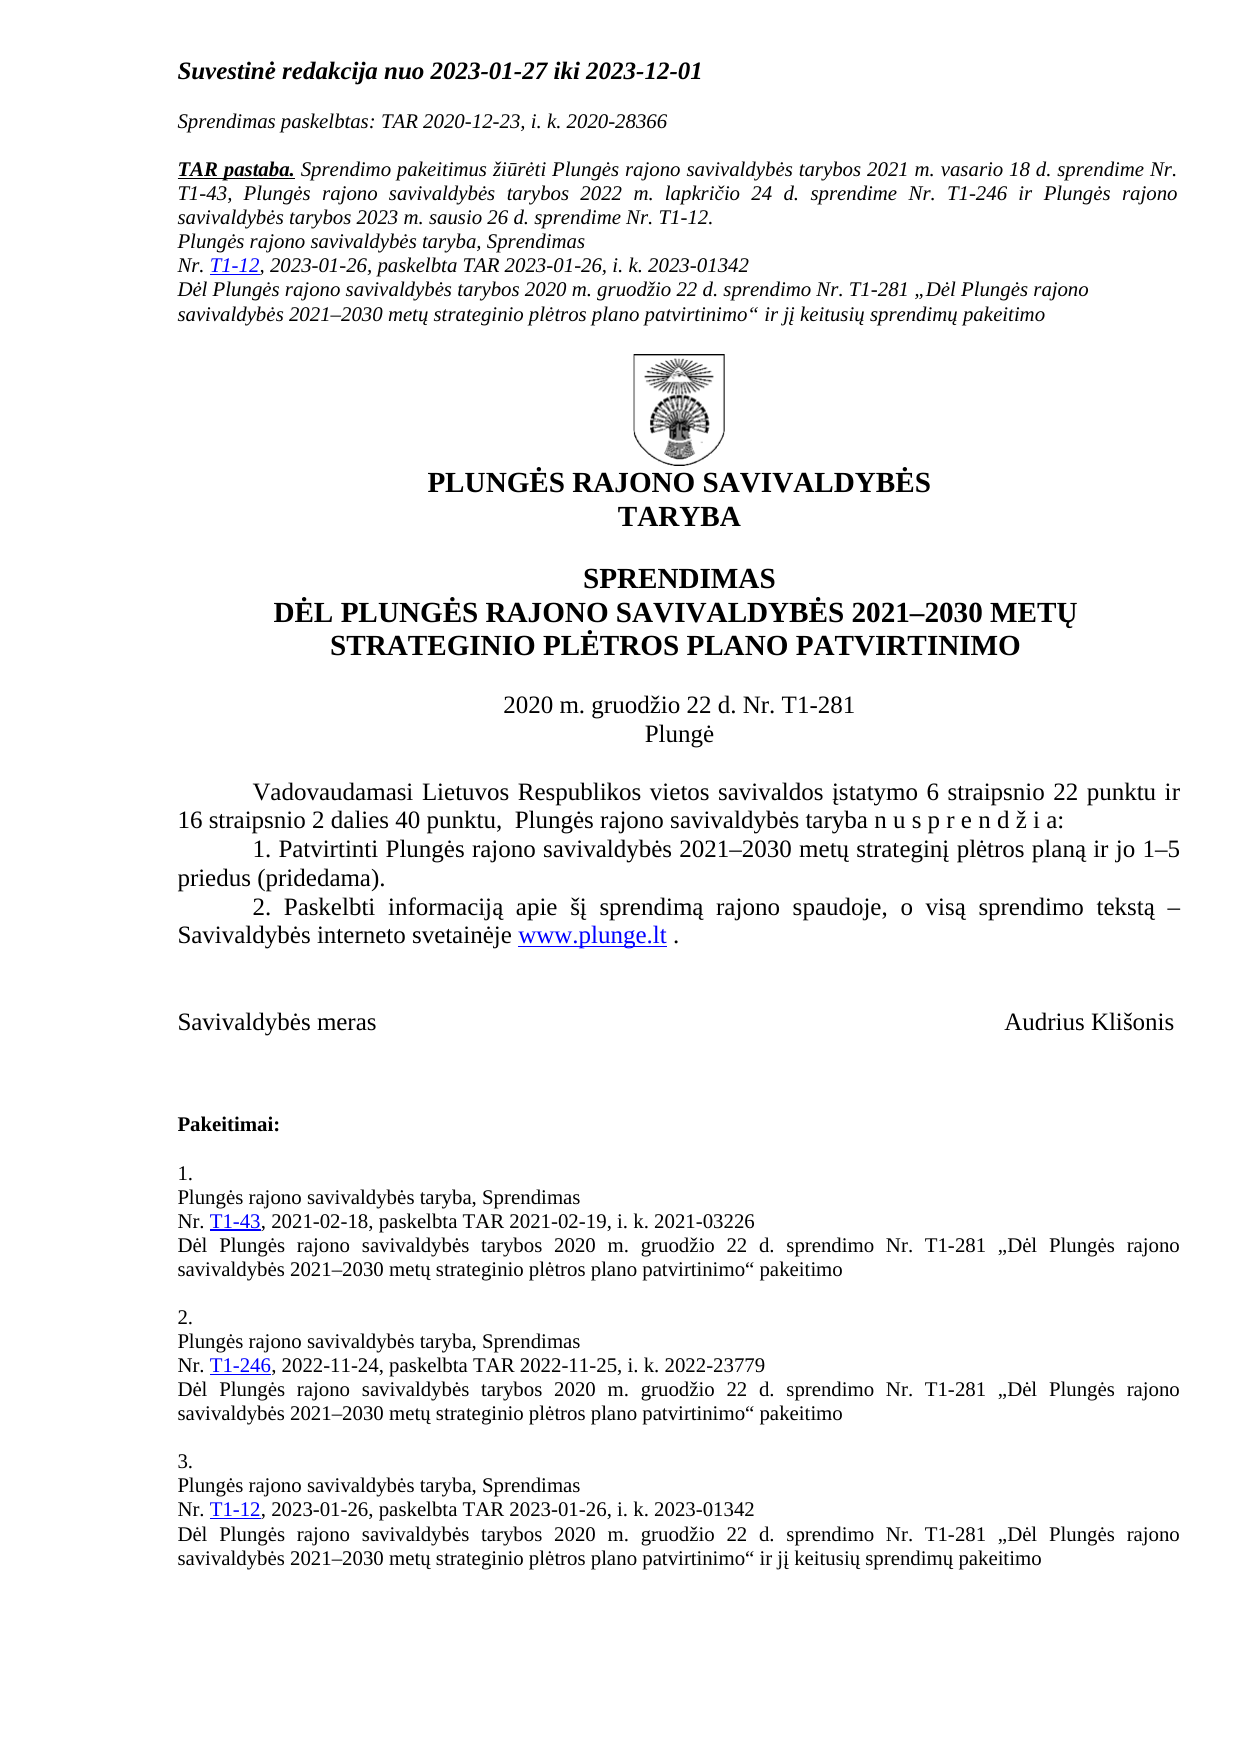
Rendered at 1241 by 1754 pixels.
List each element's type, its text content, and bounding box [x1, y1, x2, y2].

text Dėl Plungės rajono savivaldybės tarybos 2020 m. gruodžio 22 d. sprendimo Nr. T1-281 „Dėl Plungės rajono savivaldybės 2021–2030 metų strateginio plėtros plano patvirtinimo“ ir jį keitusių sprendimų pakeitimo [177, 1521, 1181, 1569]
text Dėl Plungės rajono savivaldybės tarybos 2020 m. gruodžio 22 d. sprendimo Nr. T1-281 „Dėl Plungės rajono savivaldybės 2021–2030 metų strateginio plėtros plano patvirtinimo“ pakeitimo [177, 1233, 1181, 1281]
text Plungės rajono savivaldybės taryba, Sprendimas [177, 1473, 1181, 1497]
text Nr. T1-246, 2022-11-24, paskelbta TAR 2022-11-25, i. k. 2022-23779 [177, 1353, 1181, 1377]
text Suvestinė redakcija nuo 2023-01-27 iki 2023-12-01 [177, 56, 1181, 85]
text Pakeitimai: [177, 1112, 1181, 1136]
text 2. Paskelbti informaciją apie šį sprendimą rajono spaudoje, o visą sprendimo tekstą – Savivaldybės interneto svetainėje www.plunge.lt . [177, 892, 1181, 949]
text 3. [177, 1449, 1181, 1473]
text SPRENDIMAS [177, 561, 1181, 595]
text Dėl Plungės rajono savivaldybės tarybos 2020 m. gruodžio 22 d. sprendimo Nr. T1-281 „Dėl Plungės rajono savivaldybės 2021–2030 metų strateginio plėtros plano patvirtinimo“ pakeitimo [177, 1377, 1181, 1425]
text TAR pastaba. Sprendimo pakeitimus žiūrėti Plungės rajono savivaldybės tarybos 2021 m. vasario 18 d. sprendime Nr. T1-43, Plungės rajono savivaldybės tarybos 2022 m. lapkričio 24 d. sprendime Nr. T1-246 ir Plungės rajono savivaldybės tarybos 2023 m. sausio 26 d. sprendime Nr. T1-12. [177, 157, 1181, 229]
text Plungės rajono savivaldybės taryba, Sprendimas [177, 229, 1181, 253]
text 2. [177, 1305, 1181, 1329]
text Nr. T1-43, 2021-02-18, paskelbta TAR 2021-02-19, i. k. 2021-03226 [177, 1209, 1181, 1233]
text Nr. T1-12, 2023-01-26, paskelbta TAR 2023-01-26, i. k. 2023-01342 [177, 253, 1181, 277]
text Dėl Plungės rajono savivaldybės tarybos 2020 m. gruodžio 22 d. sprendimo Nr. T1-281 „Dėl Plungės rajono savivaldybės 2021–2030 metų strateginio plėtros plano patvirtinimo“ ir jį keitusių sprendimų pakeitimo [177, 277, 1181, 326]
text Nr. T1-12, 2023-01-26, paskelbta TAR 2023-01-26, i. k. 2023-01342 [177, 1497, 1181, 1521]
text Sprendimas paskelbtas: TAR 2020-12-23, i. k. 2020-28366 [177, 109, 1181, 133]
text Vadovaudamasi Lietuvos Respublikos vietos savivaldos įstatymo 6 straipsnio 22 punktu ir 16 straipsnio 2 dalies 40 punktu, Plungės rajono savivaldybės taryba n u s p r e n d ž i a: [177, 777, 1181, 834]
text Plungės rajono savivaldybės taryba, Sprendimas [177, 1329, 1181, 1353]
text Plungė [177, 719, 1181, 748]
text 2020 m. gruodžio 22 d. Nr. T1-281 [177, 691, 1181, 719]
subtitle TARYBA [177, 499, 1181, 532]
subtitle PLUNGĖS RAJONO SAVIVALDYBĖS [177, 465, 1181, 499]
text STRATEGINIO PLĖTROS PLANO PATVIRTINIMO [177, 628, 1181, 662]
text Savivaldybės meras Audrius Klišonis [177, 1007, 1181, 1036]
text DĖL PLUNGĖS RAJONO SAVIVALDYBĖS 2021–2030 METŲ [177, 595, 1181, 628]
text 1. Patvirtinti Plungės rajono savivaldybės 2021–2030 metų strateginį plėtros planą ir jo 1–5 priedus (pridedama). [177, 834, 1181, 892]
text Plungės rajono savivaldybės taryba, Sprendimas [177, 1184, 1181, 1209]
text 1. [177, 1161, 1181, 1184]
